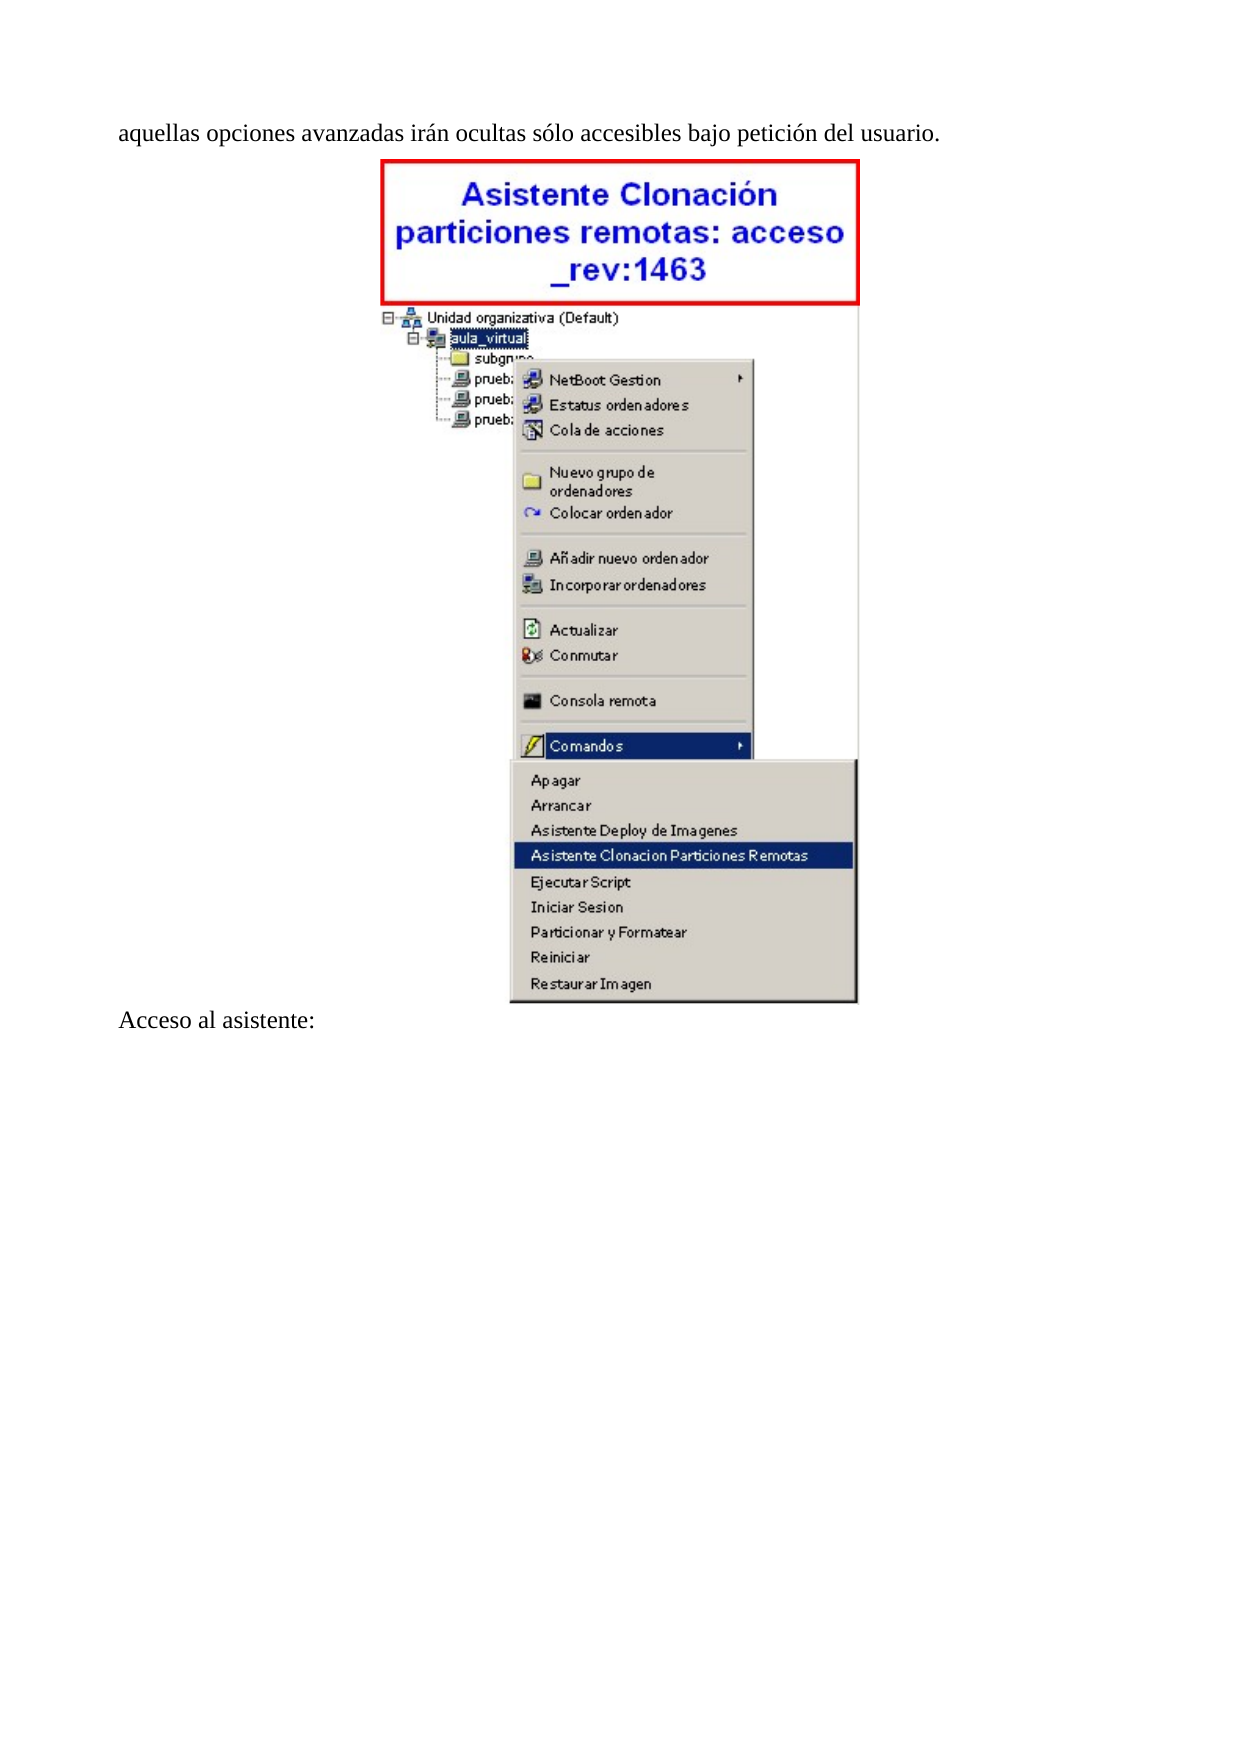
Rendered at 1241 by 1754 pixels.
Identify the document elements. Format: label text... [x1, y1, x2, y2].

text Acceso al asistente: [118, 159, 1122, 1033]
text aquellas opciones avanzadas irán ocultas sólo accesibles bajo petición del usuario. [118, 118, 1122, 147]
